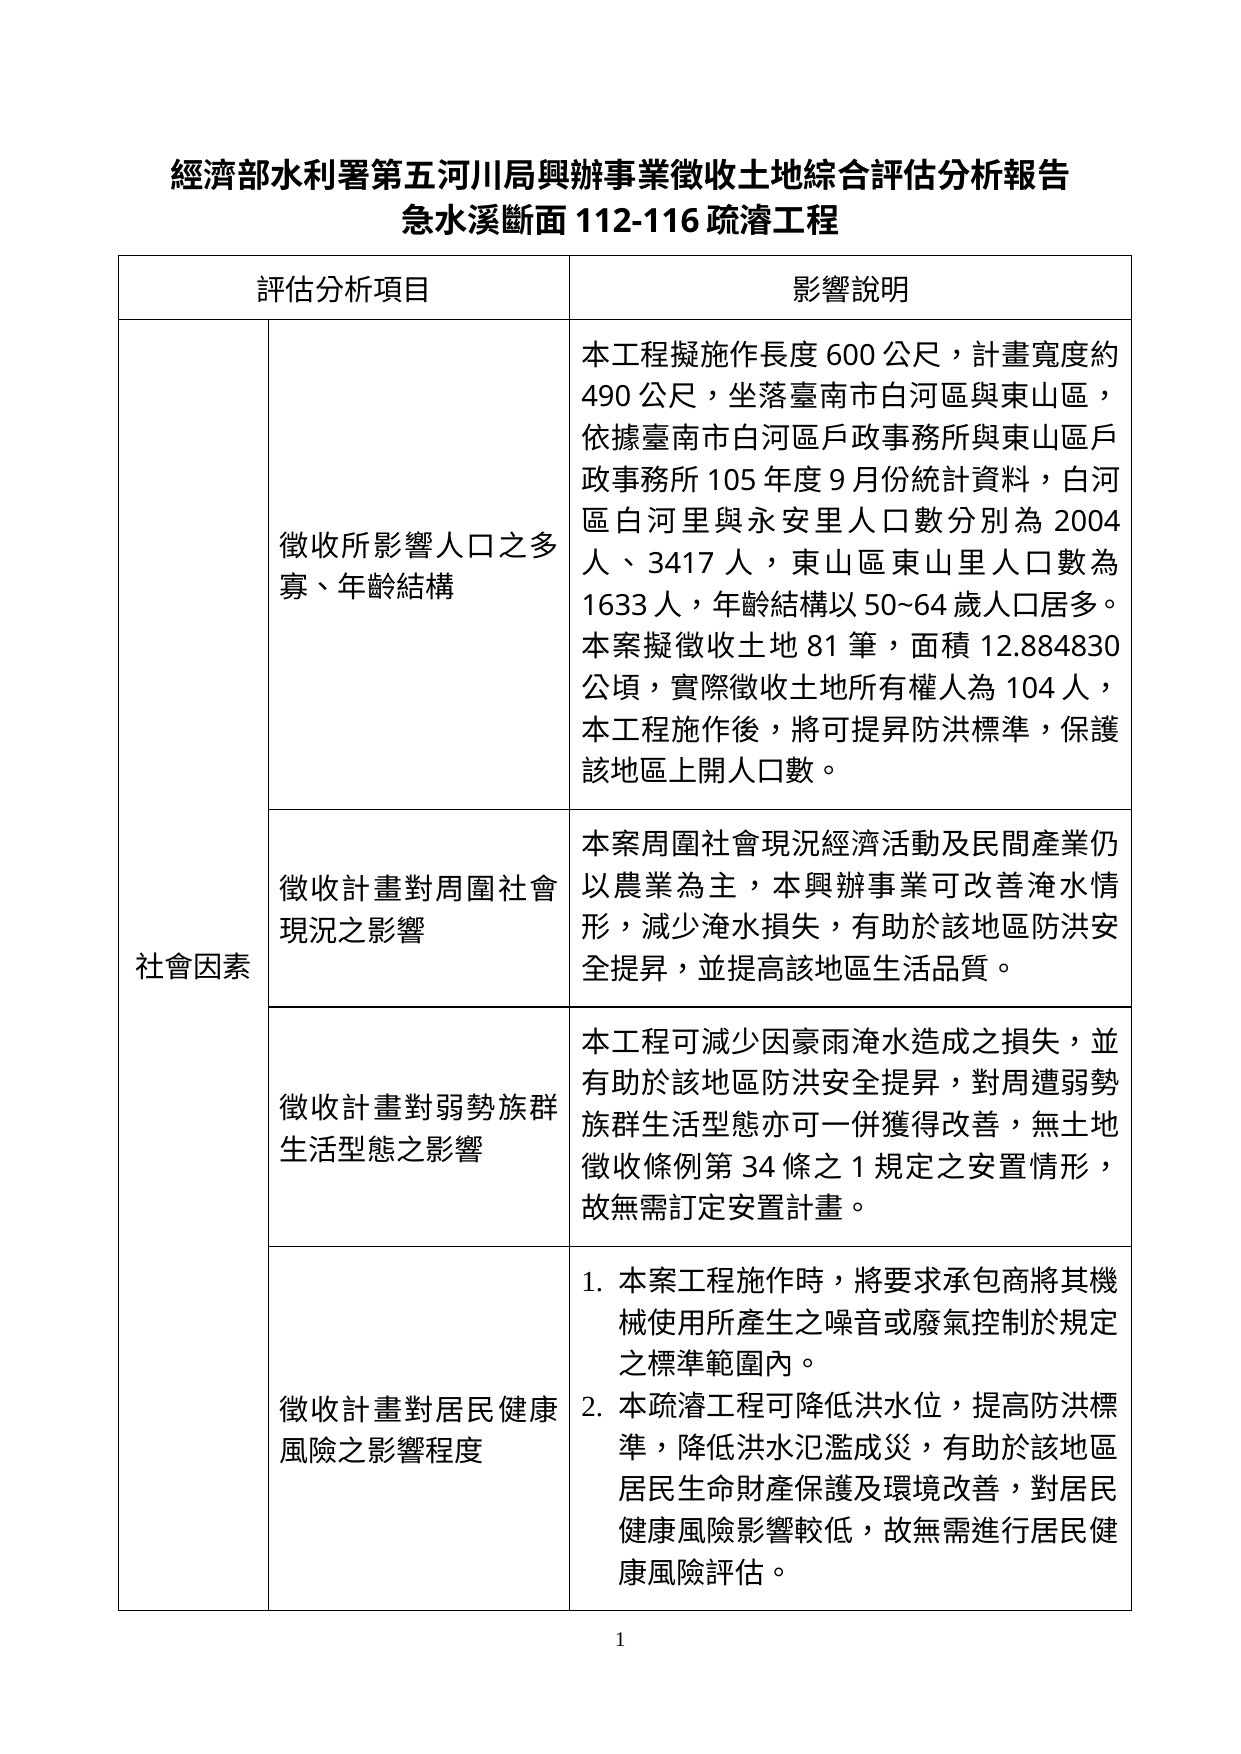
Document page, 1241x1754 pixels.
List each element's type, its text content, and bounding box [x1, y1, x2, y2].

table_cell 本案工程施作時，將要求承包商將其機械使用所產生之噪音或廢氣控制於規定之標準範圍內。 本疏濬工程可降低洪水位，提高防洪標準，降低洪水氾濫成災，有助於該地區居民生命財產保護及環境改善，對居民健康風險影響較低，故無需進行居民健康風險評估。 [570, 1247, 1131, 1610]
table_cell 本工程可減少因豪雨淹水造成之損失，並有助於該地區防洪安全提昇，對周遭弱勢族群生活型態亦可一併獲得改善，無土地徵收條例第34條之1規定之安置情形，故無需訂定安置計畫。 [570, 1008, 1131, 1246]
table_cell 本工程擬施作長度600公尺，計畫寬度約490公尺，坐落臺南市白河區與東山區，依據臺南市白河區戶政事務所與東山區戶政事務所105年度9月份統計資料，白河區白河里與永安里人口數分別為2004人、3417人，東山區東山里人口數為1633人，年齡結構以50~64歲人口居多。本案擬徵收土地81筆，面積12.884830公頃，實際徵收土地所有權人為104人，本工程施作後，將可提昇防洪標準，保護該地區上開人口數。 [570, 320, 1131, 809]
table_header 評估分析項目 [119, 256, 569, 319]
table_cell 本案周圍社會現況經濟活動及民間產業仍以農業為主，本興辦事業可改善淹水情形，減少淹水損失，有助於該地區防洪安全提昇，並提高該地區生活品質。 [570, 810, 1131, 1006]
table_cell 徵收計畫對居民健康風險之影響程度 [269, 1247, 569, 1610]
text 經濟部水利署第五河川局興辦事業徵收土地綜合評估分析報告 [118, 150, 1122, 196]
table_cell 社會因素 [119, 320, 268, 1610]
table_cell 徵收所影響人口之多寡、年齡結構 [269, 320, 569, 809]
table_cell 徵收計畫對弱勢族群生活型態之影響 [269, 1008, 569, 1246]
table_header 影響說明 [570, 256, 1131, 319]
table_cell 徵收計畫對周圍社會現況之影響 [269, 810, 569, 1006]
text 急水溪斷面112-116疏濬工程 [118, 196, 1122, 242]
